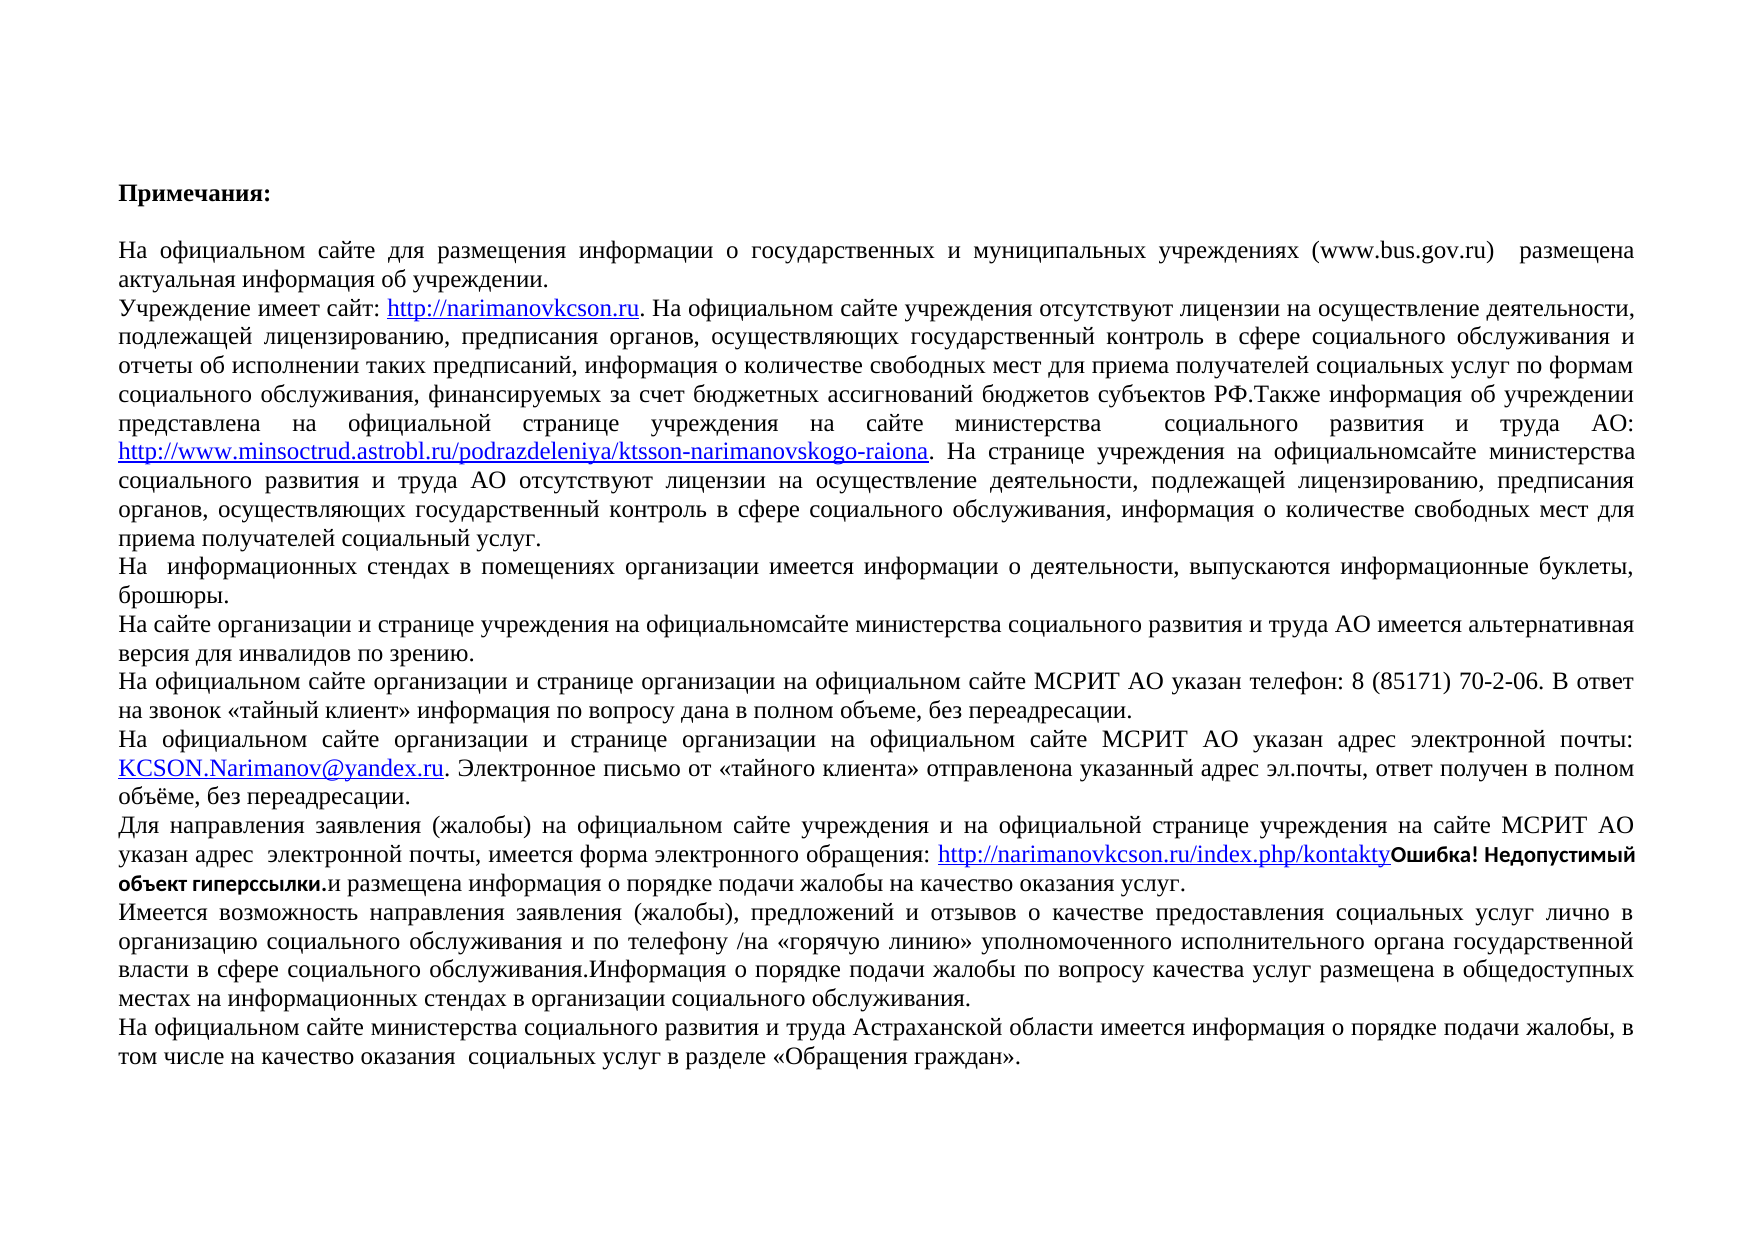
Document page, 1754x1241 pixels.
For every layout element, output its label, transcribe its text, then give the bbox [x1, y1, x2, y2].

text На сайте организации и странице учреждения на официальномсайте министерства социального развития и труда АО имеется альтернативная версия для инвалидов по зрению. [118, 609, 1636, 666]
text На официальном сайте для размещения информации о государственных и муниципальных учреждениях (www.bus.gov.ru) размещена актуальная информация об учреждении. [118, 235, 1636, 293]
text На официальном сайте организации и странице организации на официальном сайте МСРИТ АО указан телефон: 8 (85171) 70-2-06. В ответ на звонок «тайный клиент» информация по вопросу дана в полном объеме, без переадресации. [118, 666, 1636, 724]
text На официальном сайте министерства социального развития и труда Астраханской области имеется информация о порядке подачи жалобы, в том числе на качество оказания социальных услуг в разделе «Обращения граждан». [118, 1012, 1636, 1069]
text На информационных стендах в помещениях организации имеется информации о деятельности, выпускаются информационные буклеты, брошюры. [118, 551, 1636, 609]
text На официальном сайте организации и странице организации на официальном сайте МСРИТ АО указан адрес электронной почты: KCSON.Narimanov@yandex.ru. Электронное письмо от «тайного клиента» отправленона указанный адрес эл.почты, ответ получен в полном объёме, без переадресации. [118, 724, 1636, 810]
text Имеется возможность направления заявления (жалобы), предложений и отзывов о качестве предоставления социальных услуг лично в организацию социального обслуживания и по телефону /на «горячую линию» уполномоченного исполнительного органа государственной власти в сфере социального обслуживания.Информация о порядке подачи жалобы по вопросу качества услуг размещена в общедоступных местах на информационных стендах в организации социального обслуживания. [118, 897, 1636, 1012]
text Для направления заявления (жалобы) на официальном сайте учреждения и на официальной странице учреждения на сайте МСРИТ АО указан адрес электронной почты, имеется форма электронного обращения: http://narimanovkcson.ru/index.php/kontaktyОшибка! Недопустимый объект гиперссылки.и размещена информация о порядке подачи жалобы на качество оказания услуг. [118, 810, 1636, 897]
text Примечания: [118, 178, 1636, 206]
text Учреждение имеет сайт: http://narimanovkcson.ru. На официальном сайте учреждения отсутствуют лицензии на осуществление деятельности, подлежащей лицензированию, предписания органов, осуществляющих государственный контроль в сфере социального обслуживания и отчеты об исполнении таких предписаний, информация о количестве свободных мест для приема получателей социальных услуг по формам социального обслуживания, финансируемых за счет бюджетных ассигнований бюджетов субъектов РФ.Также информация об учреждении представлена на официальной странице учреждения на сайте министерства социального развития и труда АО: http://www.minsoctrud.astrobl.ru/podrazdeleniya/ktsson-narimanovskogo-raiona. На странице учреждения на официальномсайте министерства социального развития и труда АО отсутствуют лицензии на осуществление деятельности, подлежащей лицензированию, предписания органов, осуществляющих государственный контроль в сфере социального обслуживания, информация о количестве свободных мест для приема получателей социальный услуг. [118, 293, 1636, 551]
